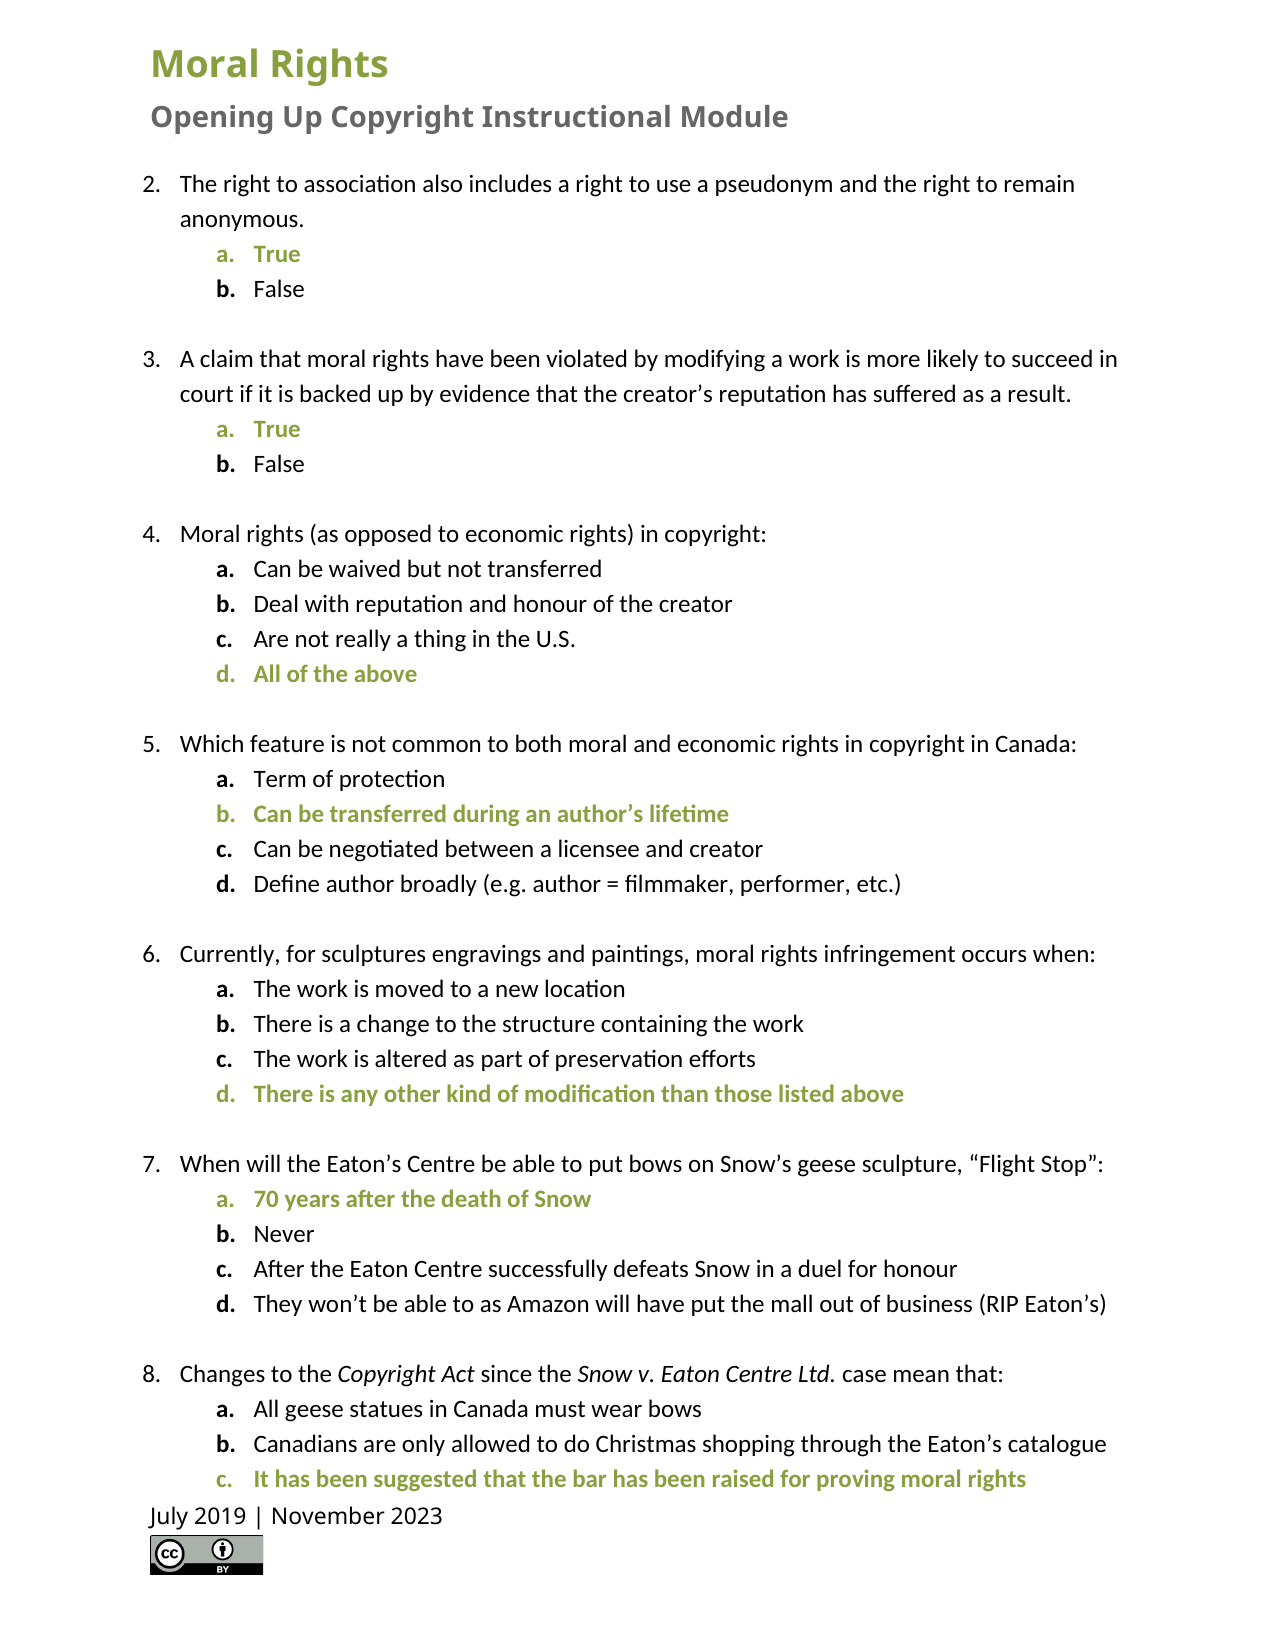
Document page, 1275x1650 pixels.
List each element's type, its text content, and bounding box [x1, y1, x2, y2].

list Are not really a thing in the U.S. [216, 623, 1125, 654]
list Changes to the Copyright Act since the Snow v. Eaton Centre Ltd. case mean that: [142, 1358, 1125, 1389]
list When will the Eaton’s Centre be able to put bows on Snow’s geese sculpture, “Flight Stop”: [142, 1148, 1125, 1179]
list They won’t be able to as Amazon will have put the mall out of business (RIP Eaton’s) [216, 1288, 1125, 1319]
list True [216, 413, 1125, 444]
list It has been suggested that the bar has been raised for proving moral rights [216, 1463, 1125, 1494]
list Can be transferred during an author’s lifetime [216, 798, 1125, 829]
list There is a change to the structure containing the work [216, 1008, 1125, 1039]
list Canadians are only allowed to do Christmas shopping through the Eaton’s catalogue [216, 1428, 1125, 1459]
list All of the above [216, 658, 1125, 689]
list The work is altered as part of preservation efforts [216, 1043, 1125, 1074]
list Can be waived but not transferred [216, 553, 1125, 584]
list 70 years after the death of Snow [216, 1183, 1125, 1214]
list False [216, 448, 1125, 479]
list True [216, 238, 1125, 269]
picture [150, 1535, 264, 1575]
list After the Eaton Centre successfully defeats Snow in a duel for honour [216, 1253, 1125, 1284]
list The right to association also includes a right to use a pseudonym and the right to remain anonymous. [142, 168, 1125, 234]
list Moral rights (as opposed to economic rights) in copyright: [142, 518, 1125, 549]
list Currently, for sculptures engravings and paintings, moral rights infringement occurs when: [142, 938, 1125, 969]
list False [216, 273, 1125, 304]
list Define author broadly (e.g. author = filmmaker, performer, etc.) [216, 868, 1125, 899]
list Term of protection [216, 763, 1125, 794]
list Which feature is not common to both moral and economic rights in copyright in Canada: [142, 728, 1125, 759]
list A claim that moral rights have been violated by modifying a work is more likely to succeed in court if it is backed up by evidence that the creator’s reputation has suffered as a result. [142, 343, 1125, 409]
list Never [216, 1218, 1125, 1249]
list All geese statues in Canada must wear bows [216, 1393, 1125, 1424]
list There is any other kind of modification than those listed above [216, 1078, 1125, 1109]
list The work is moved to a new location [216, 973, 1125, 1004]
list Can be negotiated between a licensee and creator [216, 833, 1125, 864]
list Deal with reputation and honour of the creator [216, 588, 1125, 619]
